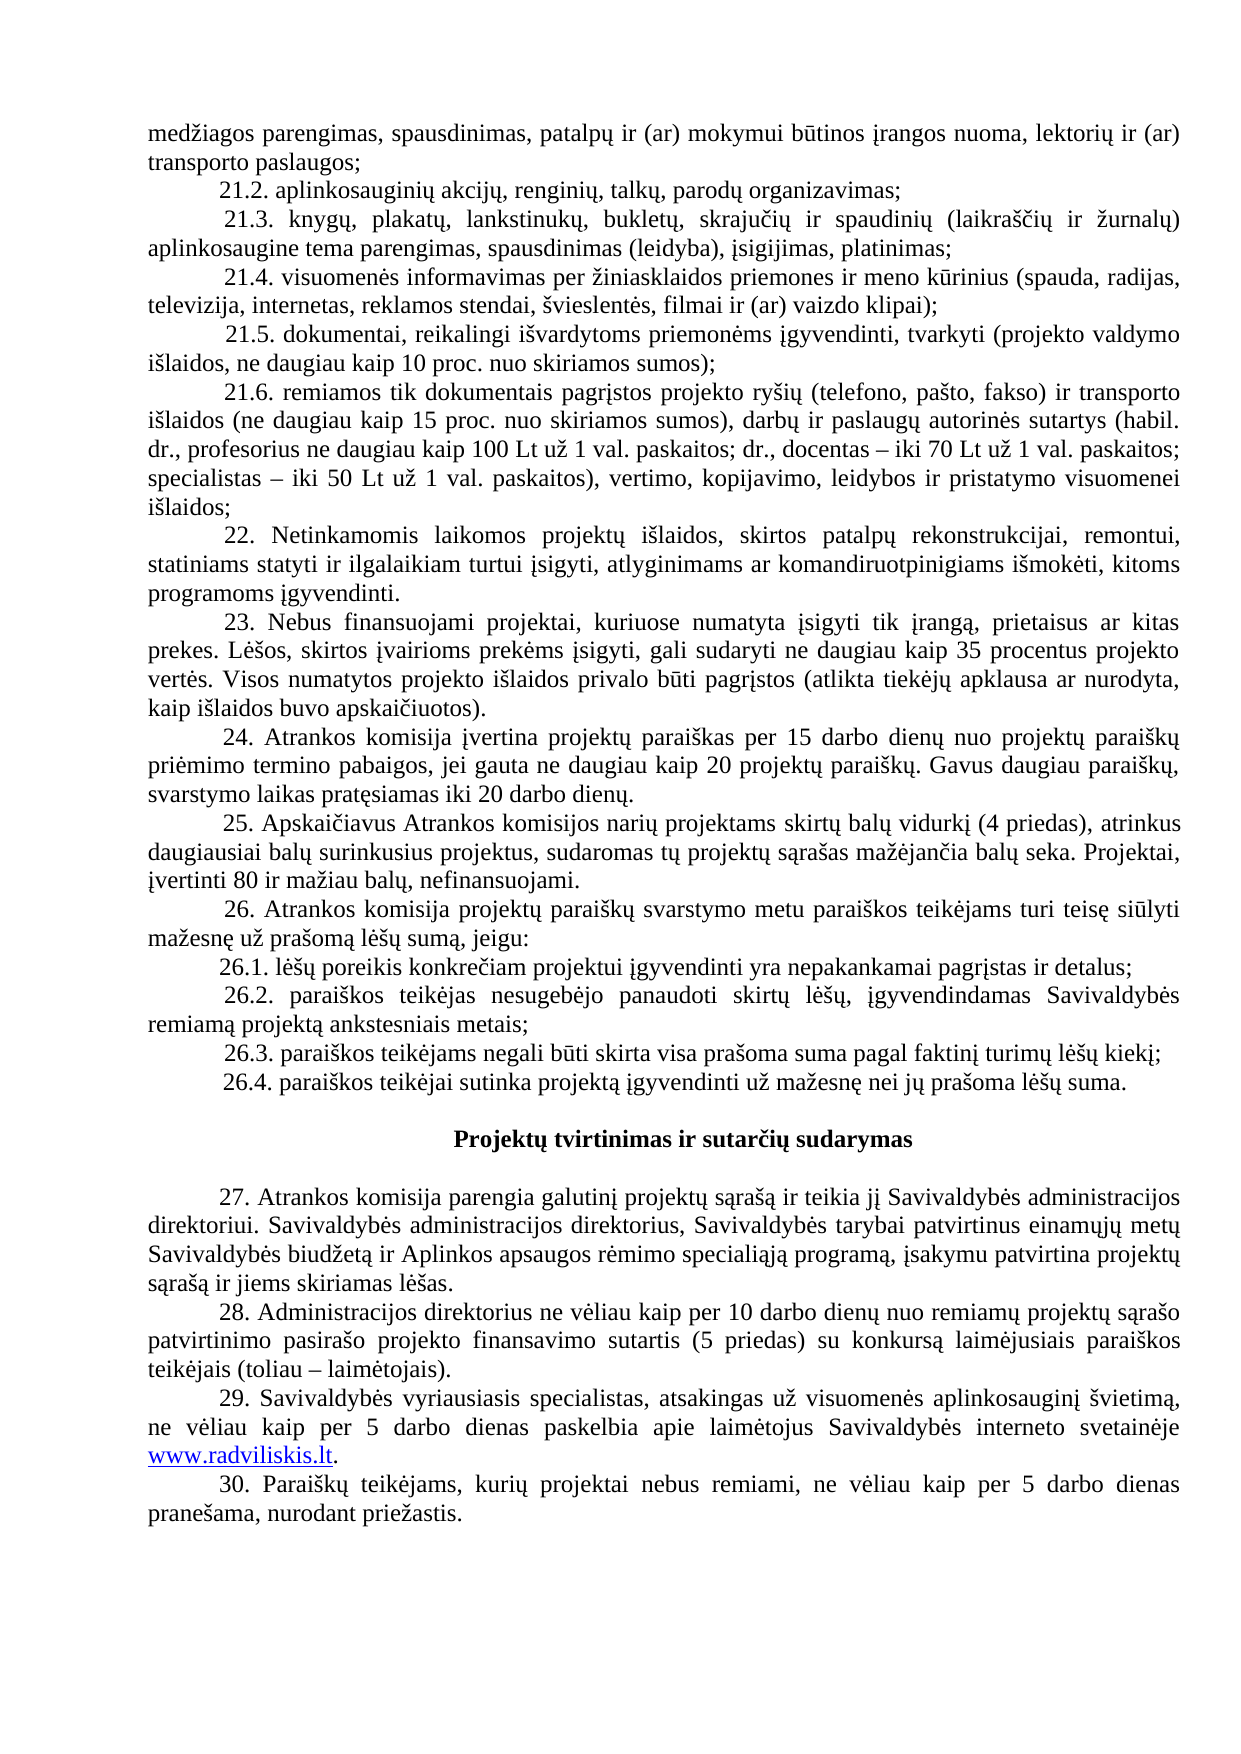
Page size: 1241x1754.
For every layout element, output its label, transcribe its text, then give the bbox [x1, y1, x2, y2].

text 26.4. paraiškos teikėjai sutinka projektą įgyvendinti už mažesnę nei jų prašoma lėšų suma. [148, 1067, 1181, 1096]
text 26.1. lėšų poreikis konkrečiam projektui įgyvendinti yra nepakankamai pagrįstas ir detalus; [148, 952, 1181, 981]
text 30. Paraiškų teikėjams, kurių projektai nebus remiami, ne vėliau kaip per 5 darbo dienas pranešama, nurodant priežastis. [148, 1469, 1181, 1527]
text 26.3. paraiškos teikėjams negali būti skirta visa prašoma suma pagal faktinį turimų lėšų kiekį; [148, 1038, 1181, 1067]
text 22. Netinkamomis laikomos projektų išlaidos, skirtos patalpų rekonstrukcijai, remontui, statiniams statyti ir ilgalaikiam turtui įsigyti, atlyginimams ar komandiruotpinigiams išmokėti, kitoms programoms įgyvendinti. [148, 521, 1181, 607]
text 23. Nebus finansuojami projektai, kuriuose numatyta įsigyti tik įrangą, prietaisus ar kitas prekes. Lėšos, skirtos įvairioms prekėms įsigyti, gali sudaryti ne daugiau kaip 35 procentus projekto vertės. Visos numatytos projekto išlaidos privalo būti pagrįstos (atlikta tiekėjų apklausa ar nurodyta, kaip išlaidos buvo apskaičiuotos). [148, 607, 1181, 722]
text 27. Atrankos komisija parengia galutinį projektų sąrašą ir teikia jį Savivaldybės administracijos direktoriui. Savivaldybės administracijos direktorius, Savivaldybės tarybai patvirtinus einamųjų metų Savivaldybės biudžetą ir Aplinkos apsaugos rėmimo specialiąją programą, įsakymu patvirtina projektų sąrašą ir jiems skiriamas lėšas. [148, 1182, 1181, 1297]
text 25. Apskaičiavus Atrankos komisijos narių projektams skirtų balų vidurkį (4 priedas), atrinkus daugiausiai balų surinkusius projektus, sudaromas tų projektų sąrašas mažėjančia balų seka. Projektai, įvertinti 80 ir mažiau balų, nefinansuojami. [148, 808, 1181, 894]
text 21.2. aplinkosauginių akcijų, renginių, talkų, parodų organizavimas; [148, 176, 1181, 204]
text 21.4. visuomenės informavimas per žiniasklaidos priemones ir meno kūrinius (spauda, radijas, televizija, internetas, reklamos stendai, švieslentės, filmai ir (ar) vaizdo klipai); [148, 262, 1181, 319]
text 29. Savivaldybės vyriausiasis specialistas, atsakingas už visuomenės aplinkosauginį švietimą, ne vėliau kaip per 5 darbo dienas paskelbia apie laimėtojus Savivaldybės interneto svetainėje www.radviliskis.lt. [148, 1383, 1181, 1469]
text Projektų tvirtinimas ir sutarčių sudarymas [148, 1124, 1181, 1153]
text 28. Administracijos direktorius ne vėliau kaip per 10 darbo dienų nuo remiamų projektų sąrašo patvirtinimo pasirašo projekto finansavimo sutartis (5 priedas) su konkursą laimėjusiais paraiškos teikėjais (toliau – laimėtojais). [148, 1297, 1181, 1383]
text 26. Atrankos komisija projektų paraiškų svarstymo metu paraiškos teikėjams turi teisę siūlyti mažesnę už prašomą lėšų sumą, jeigu: [148, 894, 1181, 952]
text 21.6. remiamos tik dokumentais pagrįstos projekto ryšių (telefono, pašto, fakso) ir transporto išlaidos (ne daugiau kaip 15 proc. nuo skiriamos sumos), darbų ir paslaugų autorinės sutartys (habil. dr., profesorius ne daugiau kaip 100 Lt už 1 val. paskaitos; dr., docentas – iki 70 Lt už 1 val. paskaitos; specialistas – iki 50 Lt už 1 val. paskaitos), vertimo, kopijavimo, leidybos ir pristatymo visuomenei išlaidos; [148, 377, 1181, 521]
text 26.2. paraiškos teikėjas nesugebėjo panaudoti skirtų lėšų, įgyvendindamas Savivaldybės remiamą projektą ankstesniais metais; [148, 981, 1181, 1038]
text 21.5. dokumentai, reikalingi išvardytoms priemonėms įgyvendinti, tvarkyti (projekto valdymo išlaidos, ne daugiau kaip 10 proc. nuo skiriamos sumos); [148, 319, 1181, 377]
text 24. Atrankos komisija įvertina projektų paraiškas per 15 darbo dienų nuo projektų paraiškų priėmimo termino pabaigos, jei gauta ne daugiau kaip 20 projektų paraiškų. Gavus daugiau paraiškų, svarstymo laikas pratęsiamas iki 20 darbo dienų. [148, 722, 1181, 808]
text 21.3. knygų, plakatų, lankstinukų, bukletų, skrajučių ir spaudinių (laikraščių ir žurnalų) aplinkosaugine tema parengimas, spausdinimas (leidyba), įsigijimas, platinimas; [148, 204, 1181, 262]
text medžiagos parengimas, spausdinimas, patalpų ir (ar) mokymui būtinos įrangos nuoma, lektorių ir (ar) transporto paslaugos; [148, 118, 1181, 176]
